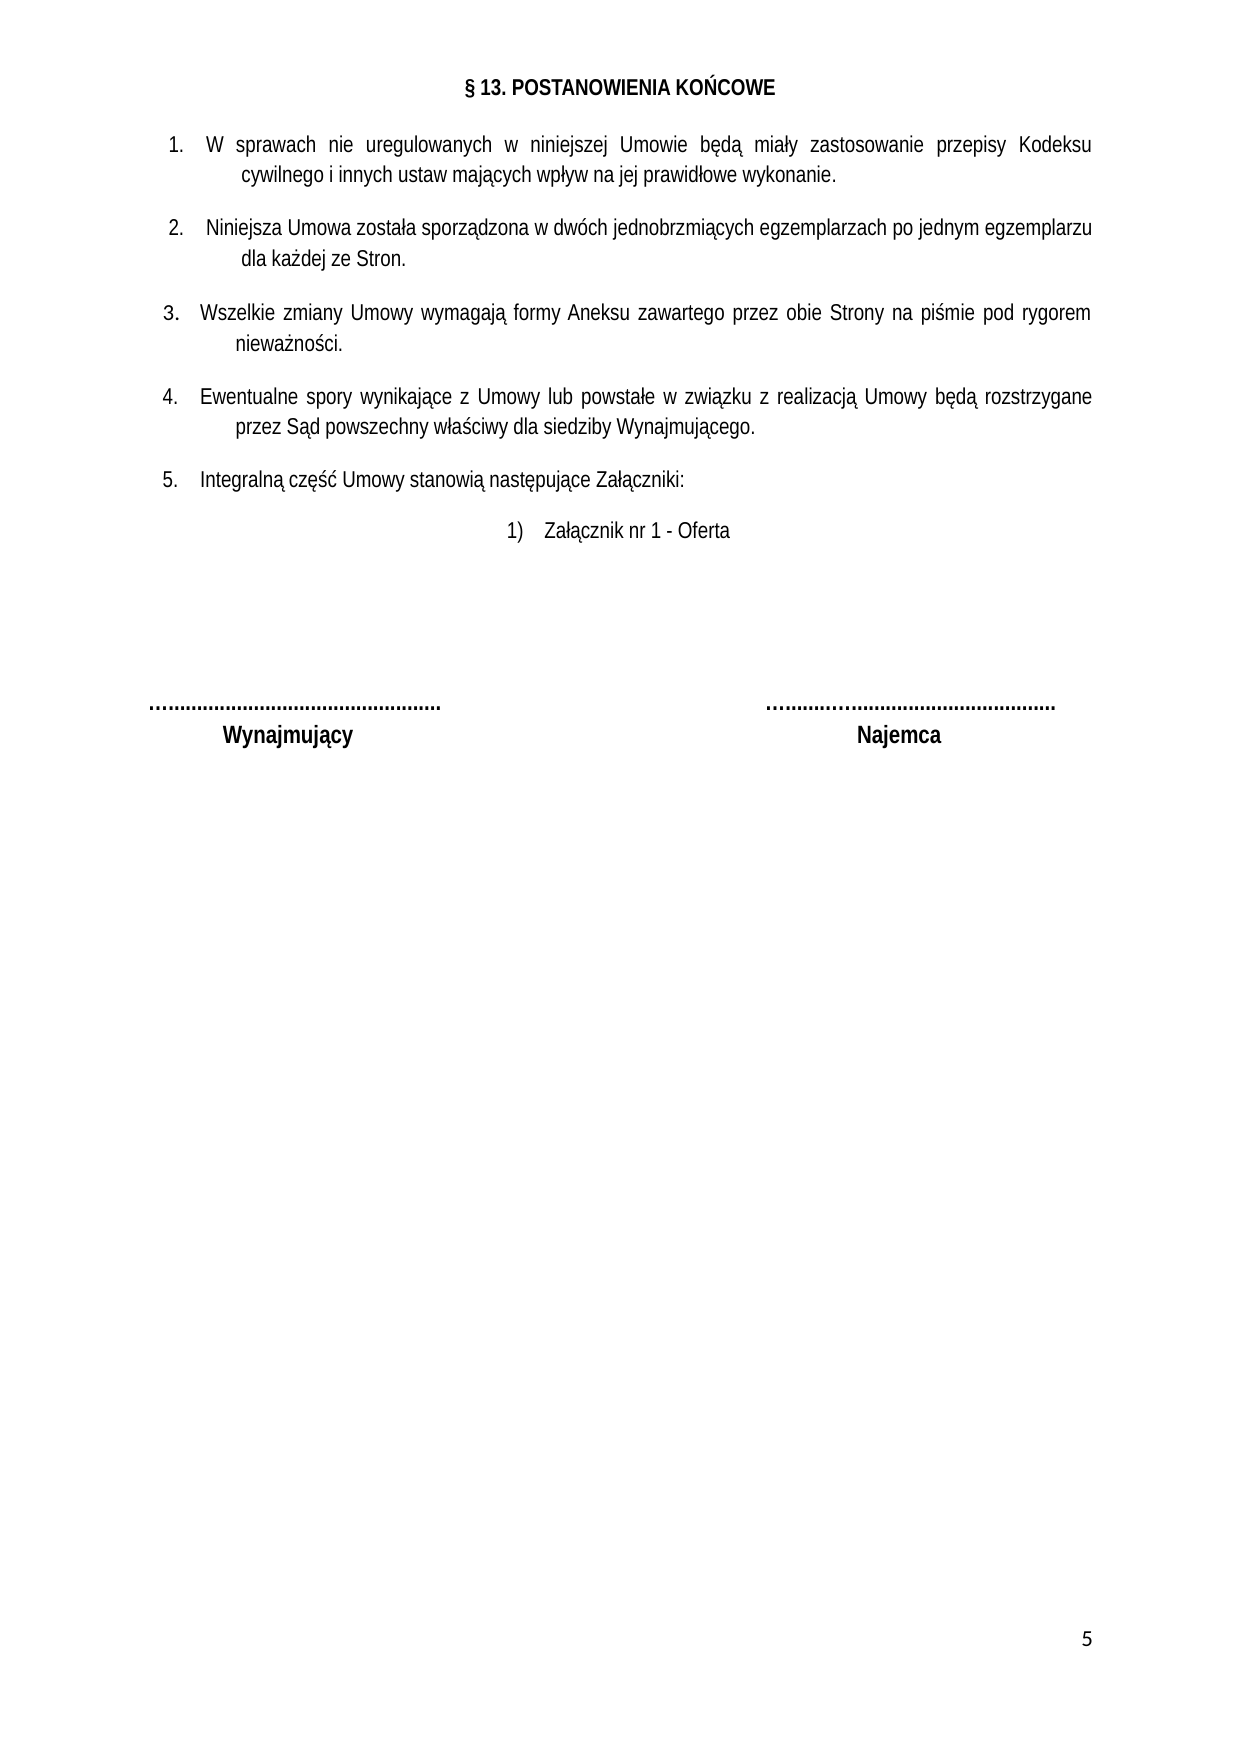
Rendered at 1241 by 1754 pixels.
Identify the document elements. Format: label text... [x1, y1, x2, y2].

text § 13. POSTANOWIENIA KOŃCOWE [148, 74, 1093, 100]
list Załącznik nr 1 - Oferta [507, 517, 1093, 543]
list Ewentualne spory wynikające z Umowy lub powstałe w związku z realizacją Umowy będą rozstrzygane przez Sąd powszechny właściwy dla siedziby Wynajmującego. [162, 383, 1093, 439]
list Wszelkie zmiany Umowy wymagają formy Aneksu zawartego przez obie Strony na piśmie pod rygorem nieważności. [162, 298, 1093, 356]
list Integralną część Umowy stanowią następujące Załączniki: [162, 466, 1093, 492]
text …................................................ …........….................................... [148, 687, 1093, 715]
list Niniejsza Umowa została sporządzona w dwóch jednobrzmiących egzemplarzach po jednym egzemplarzu dla każdej ze Stron. [168, 214, 1093, 271]
list W sprawach nie uregulowanych w niniejszej Umowie będą miały zastosowanie przepisy Kodeksu cywilnego i innych ustaw mających wpływ na jej prawidłowe wykonanie. [168, 131, 1093, 188]
text Wynajmujący Najemca [148, 719, 1093, 748]
